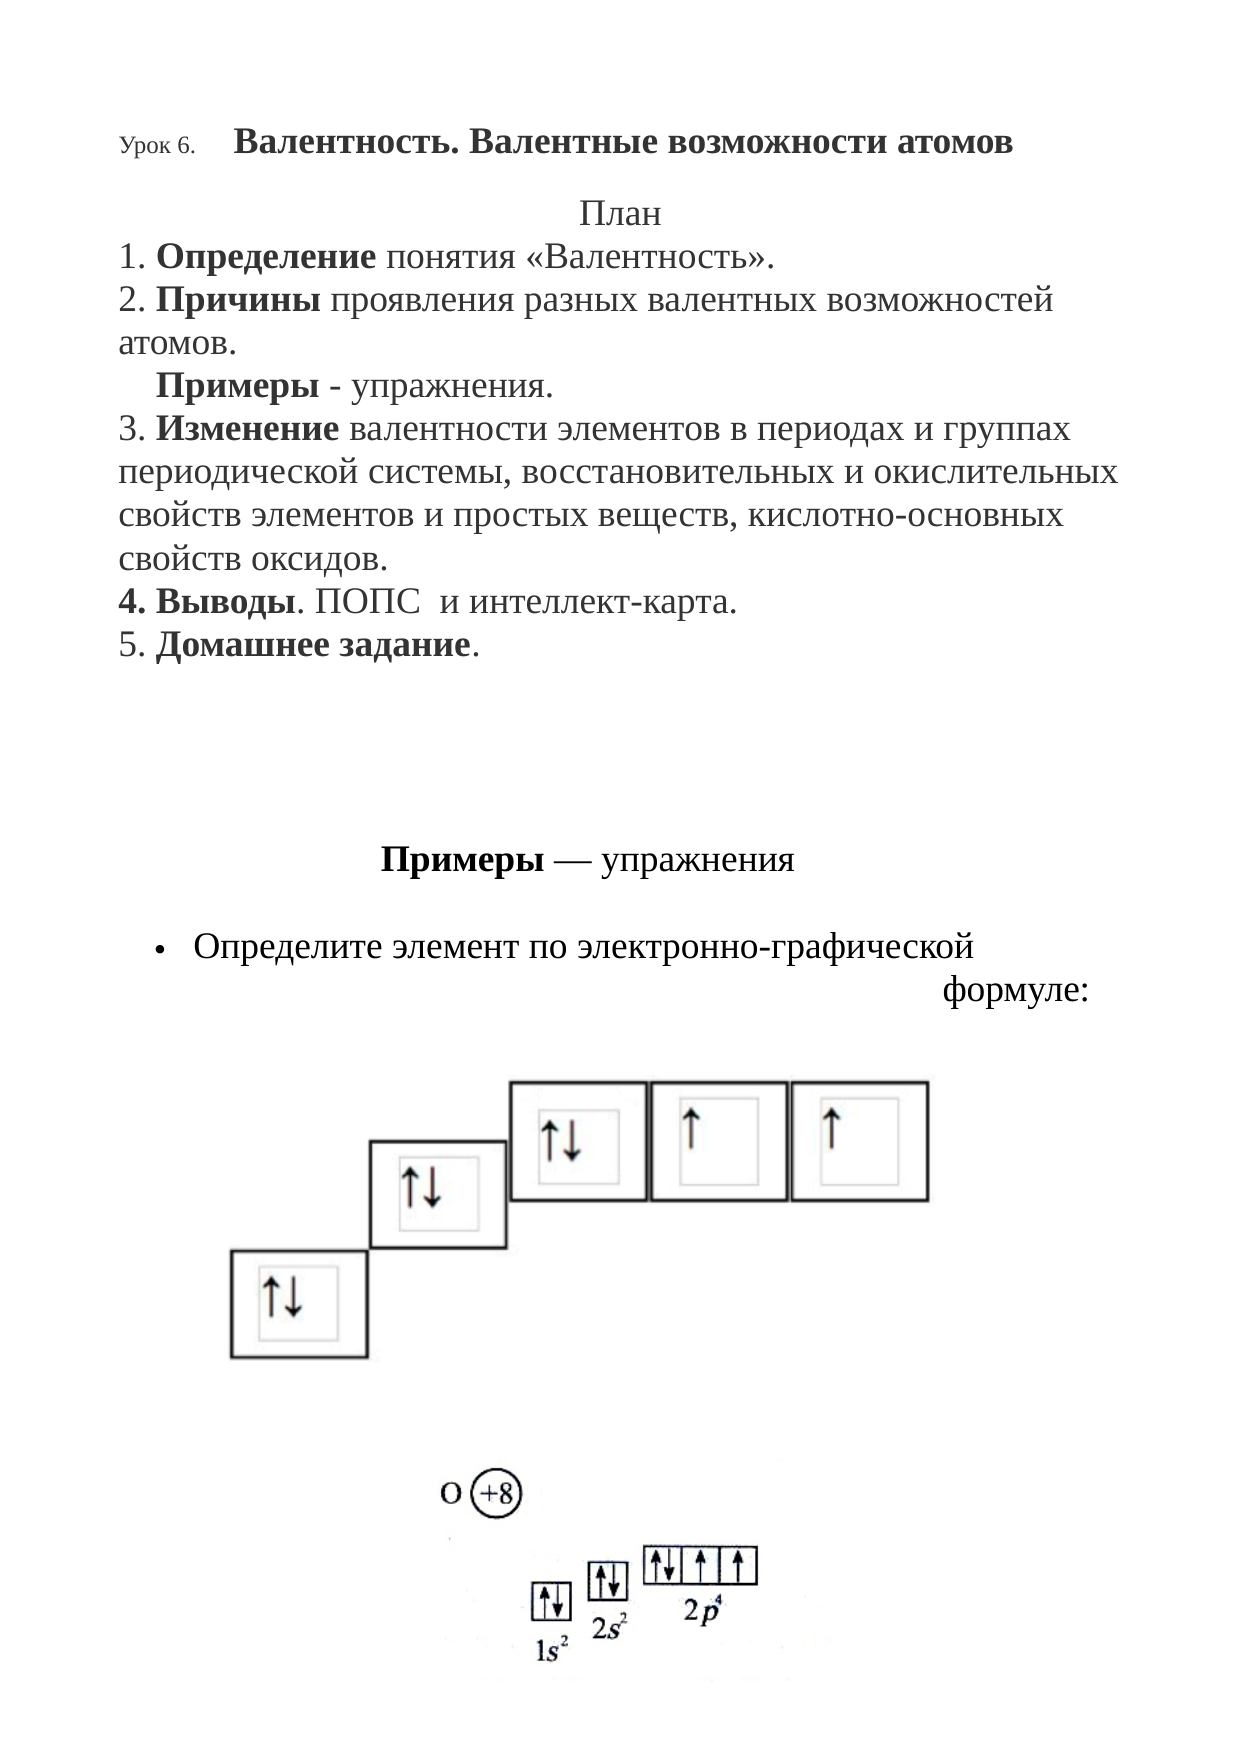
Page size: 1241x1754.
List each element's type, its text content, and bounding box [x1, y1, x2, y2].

text 5. Домашнее задание. [118, 621, 1122, 664]
text План [118, 190, 1122, 233]
text Примеры — упражнения [118, 837, 1122, 880]
list Определите элемент по электронно-графической формуле: [156, 923, 1122, 1009]
picture [172, 976, 943, 1373]
text 3. Изменение валентности элементов в периодах и группах периодической системы, восстановительных и окислительных свойств элементов и простых веществ, кислотно-основных свойств оксидов. [118, 406, 1122, 578]
text Примеры - упражнения. [118, 362, 1122, 406]
text Урок 6. Валентность. Валентные возможности атомов [118, 118, 1122, 161]
text 1. Определение понятия «Валентность». [118, 233, 1122, 276]
picture [436, 1455, 832, 1682]
text 4. Выводы. ПОПС и интеллект-карта. [118, 578, 1122, 621]
text 2. Причины проявления разных валентных возможностей атомов. [118, 276, 1122, 362]
